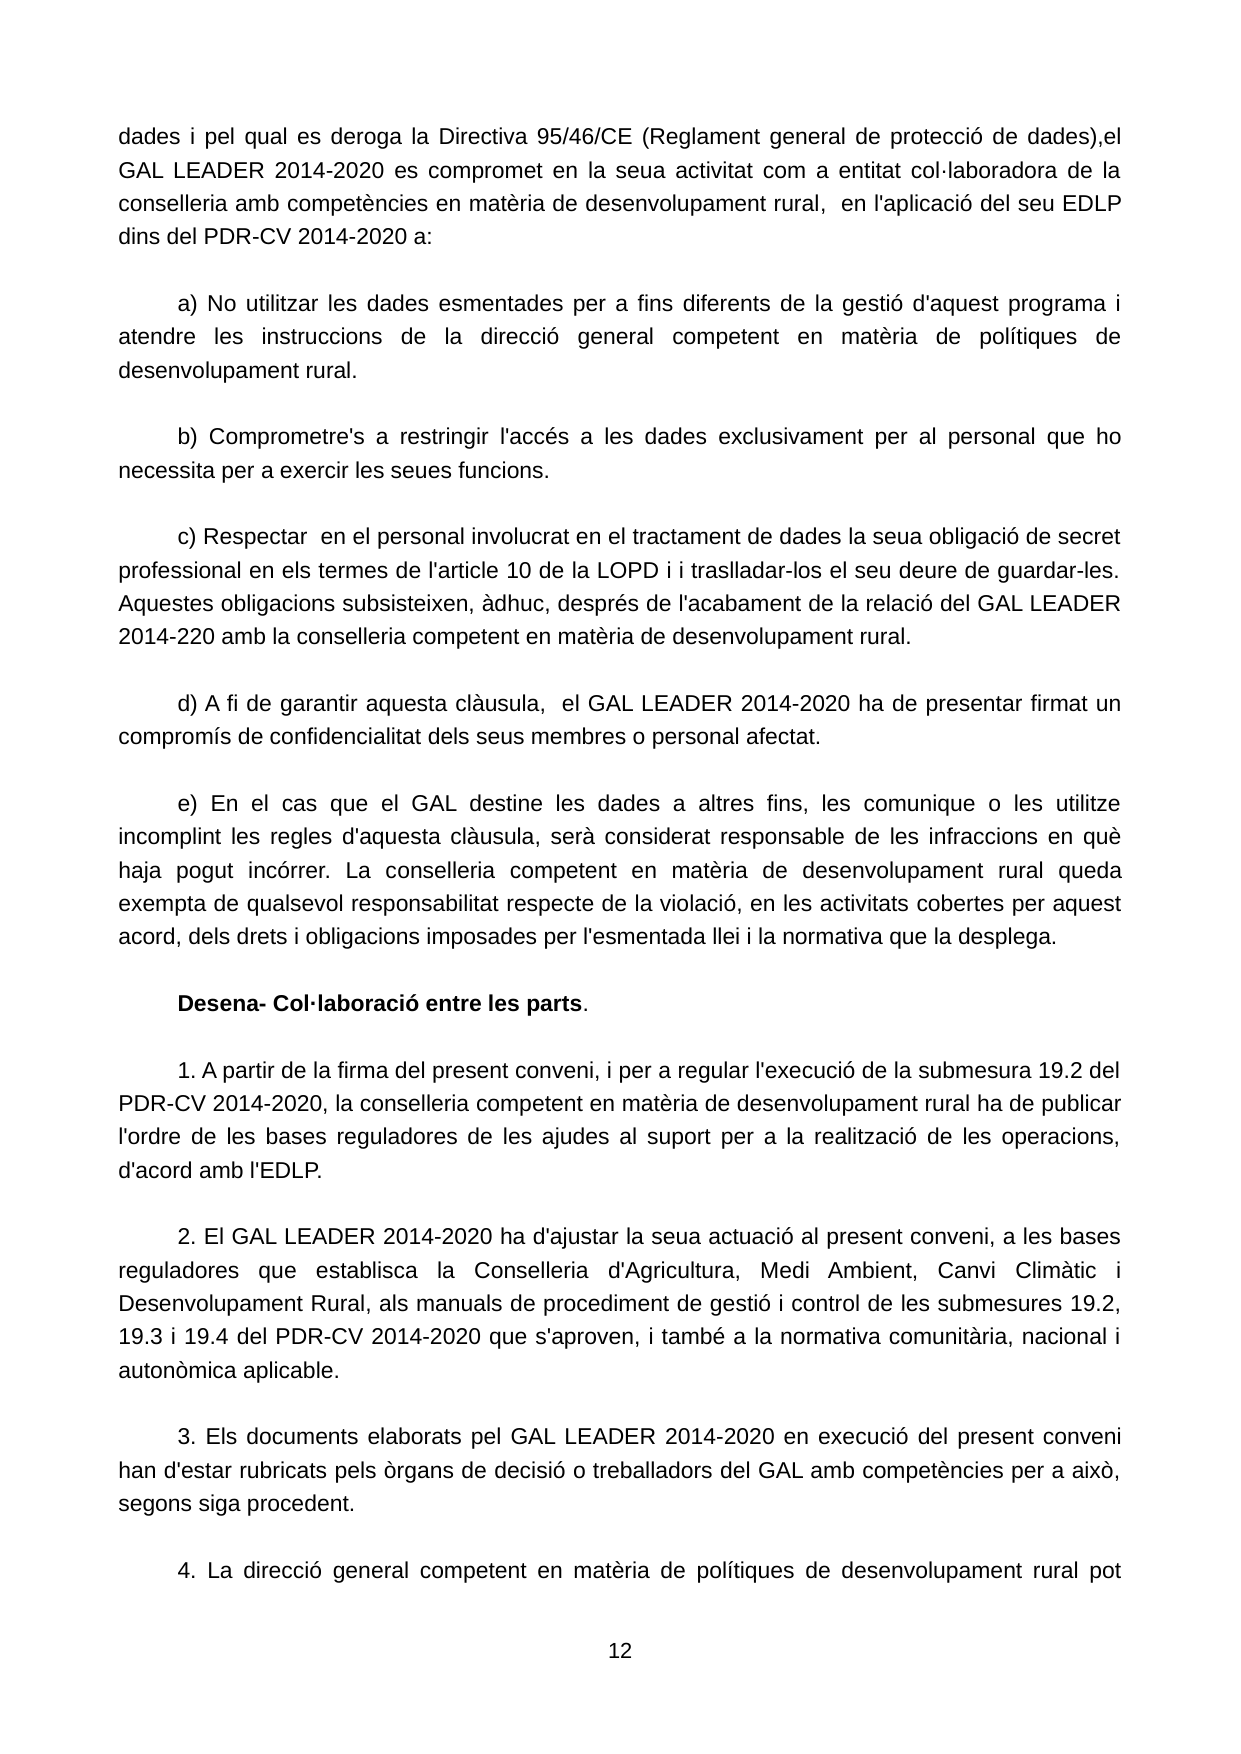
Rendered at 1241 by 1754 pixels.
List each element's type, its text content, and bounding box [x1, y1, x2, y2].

text e) En el cas que el GAL destine les dades a altres fins, les comunique o les utilitze incomplint les regles d'aquesta clàusula, serà considerat responsable de les infraccions en què haja pogut incórrer. La conselleria competent en matèria de desenvolupament rural queda exempta de qualsevol responsabilitat respecte de la violació, en les activitats cobertes per aquest acord, dels drets i obligacions imposades per l'esmentada llei i la normativa que la desplega. [118, 785, 1122, 951]
text dades i pel qual es deroga la Directiva 95/46/CE (Reglament general de protecció de dades),el GAL LEADER 2014-2020 es compromet en la seua activitat com a entitat col·laboradora de la conselleria amb competències en matèria de desenvolupament rural, en l'aplicació del seu EDLP dins del PDR-CV 2014-2020 a: [118, 118, 1122, 251]
text 3. Els documents elaborats pel GAL LEADER 2014-2020 en execució del present conveni han d'estar rubricats pels òrgans de decisió o treballadors del GAL amb competències per a això, segons siga procedent. [118, 1418, 1122, 1518]
text Desena- Col·laboració entre les parts. [118, 985, 1122, 1018]
text b) Comprometre's a restringir l'accés a les dades exclusivament per al personal que ho necessita per a exercir les seues funcions. [118, 418, 1122, 485]
text d) A fi de garantir aquesta clàusula, el GAL LEADER 2014-2020 ha de presentar firmat un compromís de confidencialitat dels seus membres o personal afectat. [118, 685, 1122, 751]
text a) No utilitzar les dades esmentades per a fins diferents de la gestió d'aquest programa i atendre les instruccions de la direcció general competent en matèria de polítiques de desenvolupament rural. [118, 285, 1122, 385]
text 1. A partir de la firma del present conveni, i per a regular l'execució de la submesura 19.2 del PDR-CV 2014-2020, la conselleria competent en matèria de desenvolupament rural ha de publicar l'ordre de les bases reguladores de les ajudes al suport per a la realització de les operacions, d'acord amb l'EDLP. [118, 1051, 1122, 1185]
text 2. El GAL LEADER 2014-2020 ha d'ajustar la seua actuació al present conveni, a les bases reguladores que establisca la Conselleria d'Agricultura, Medi Ambient, Canvi Climàtic i Desenvolupament Rural, als manuals de procediment de gestió i control de les submesures 19.2, 19.3 i 19.4 del PDR-CV 2014-2020 que s'aproven, i també a la normativa comunitària, nacional i autonòmica aplicable. [118, 1218, 1122, 1385]
text 4. La direcció general competent en matèria de polítiques de desenvolupament rural pot [118, 1551, 1122, 1585]
text c) Respectar en el personal involucrat en el tractament de dades la seua obligació de secret professional en els termes de l'article 10 de la LOPD i i traslladar-los el seu deure de guardar-les. Aquestes obligacions subsisteixen, àdhuc, després de l'acabament de la relació del GAL LEADER 2014-220 amb la conselleria competent en matèria de desenvolupament rural. [118, 518, 1122, 651]
